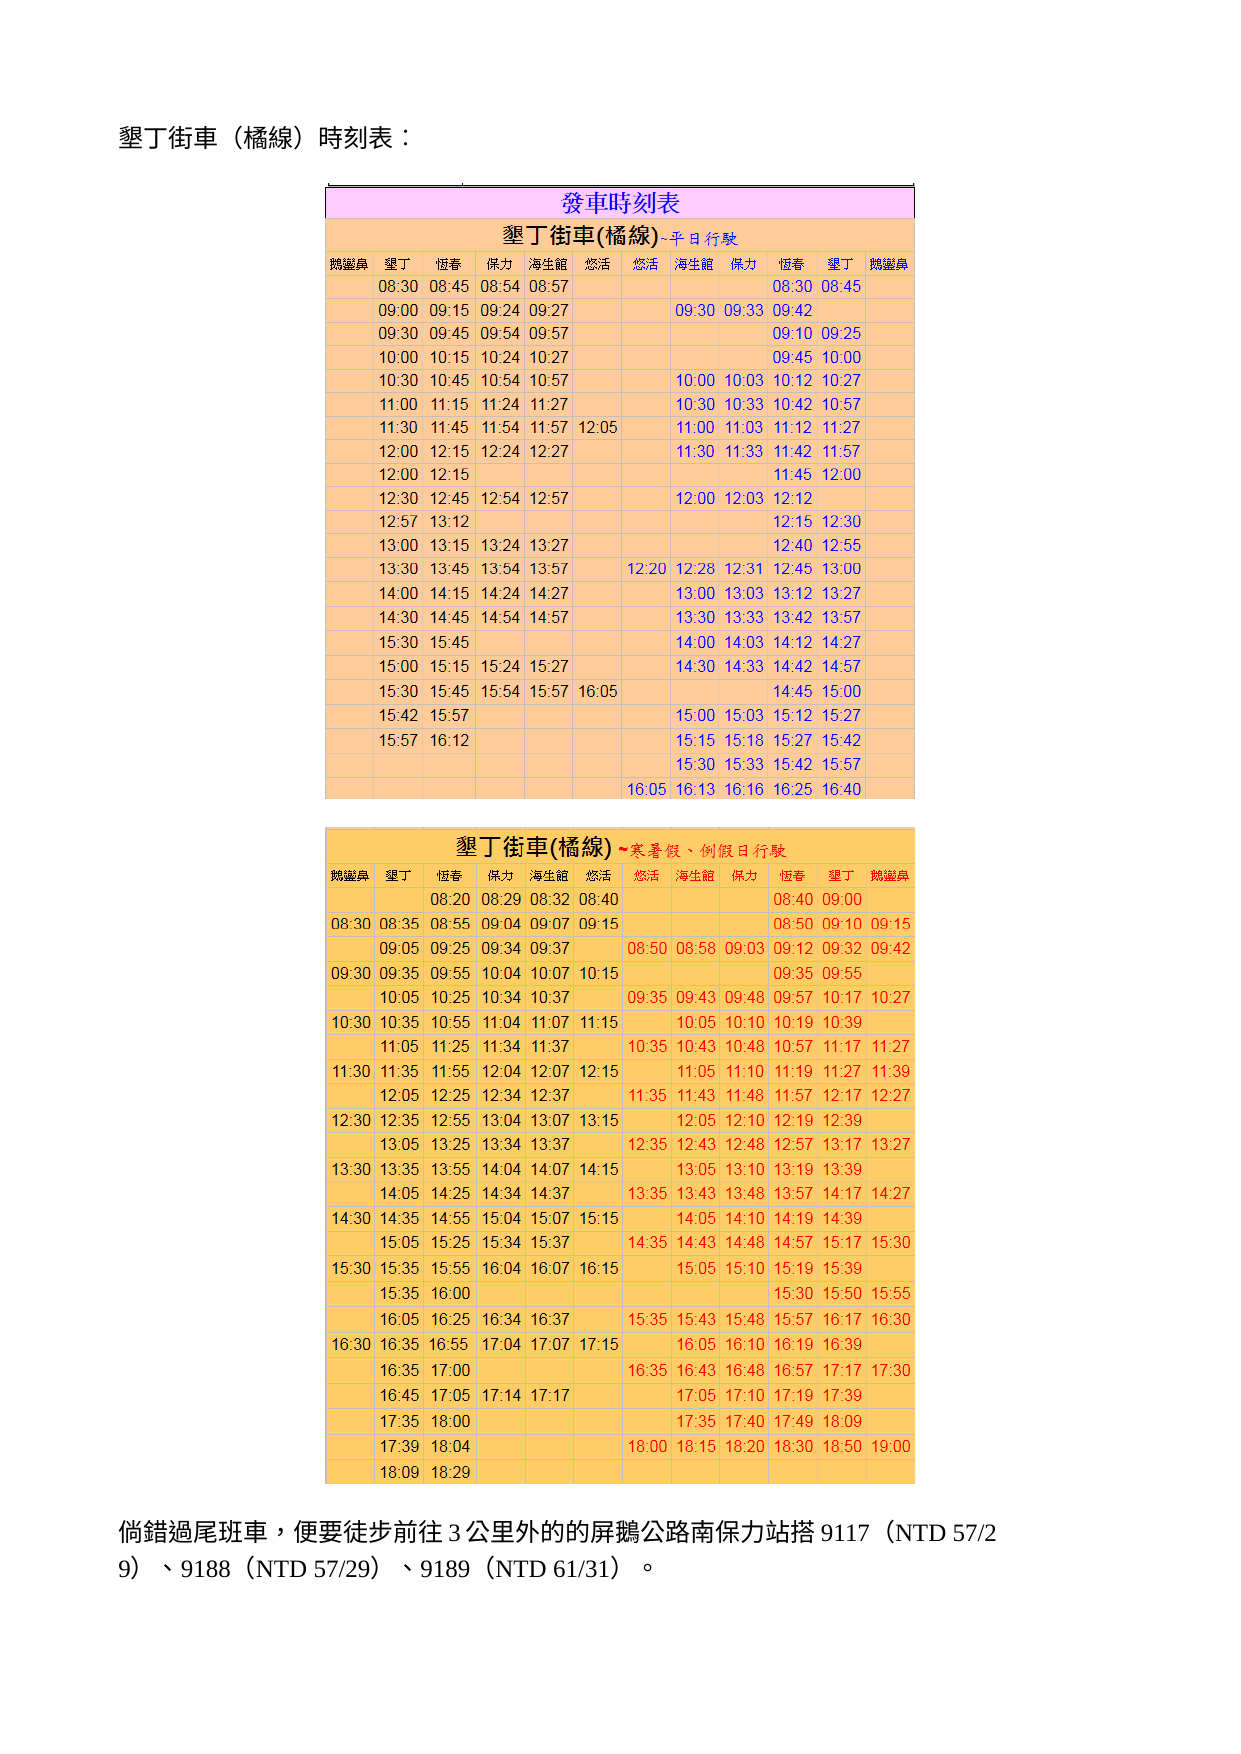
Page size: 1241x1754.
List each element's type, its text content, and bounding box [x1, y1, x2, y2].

text 墾丁街車（橘線）時刻表︰ [118, 118, 1122, 154]
text 倘錯過尾班車，便要徒步前往3公里外的的屏鵝公路南保力站搭9117（NTD 57/29）、9188（NTD 57/29）、9189（NTD 61/31）。 [118, 1512, 1122, 1584]
